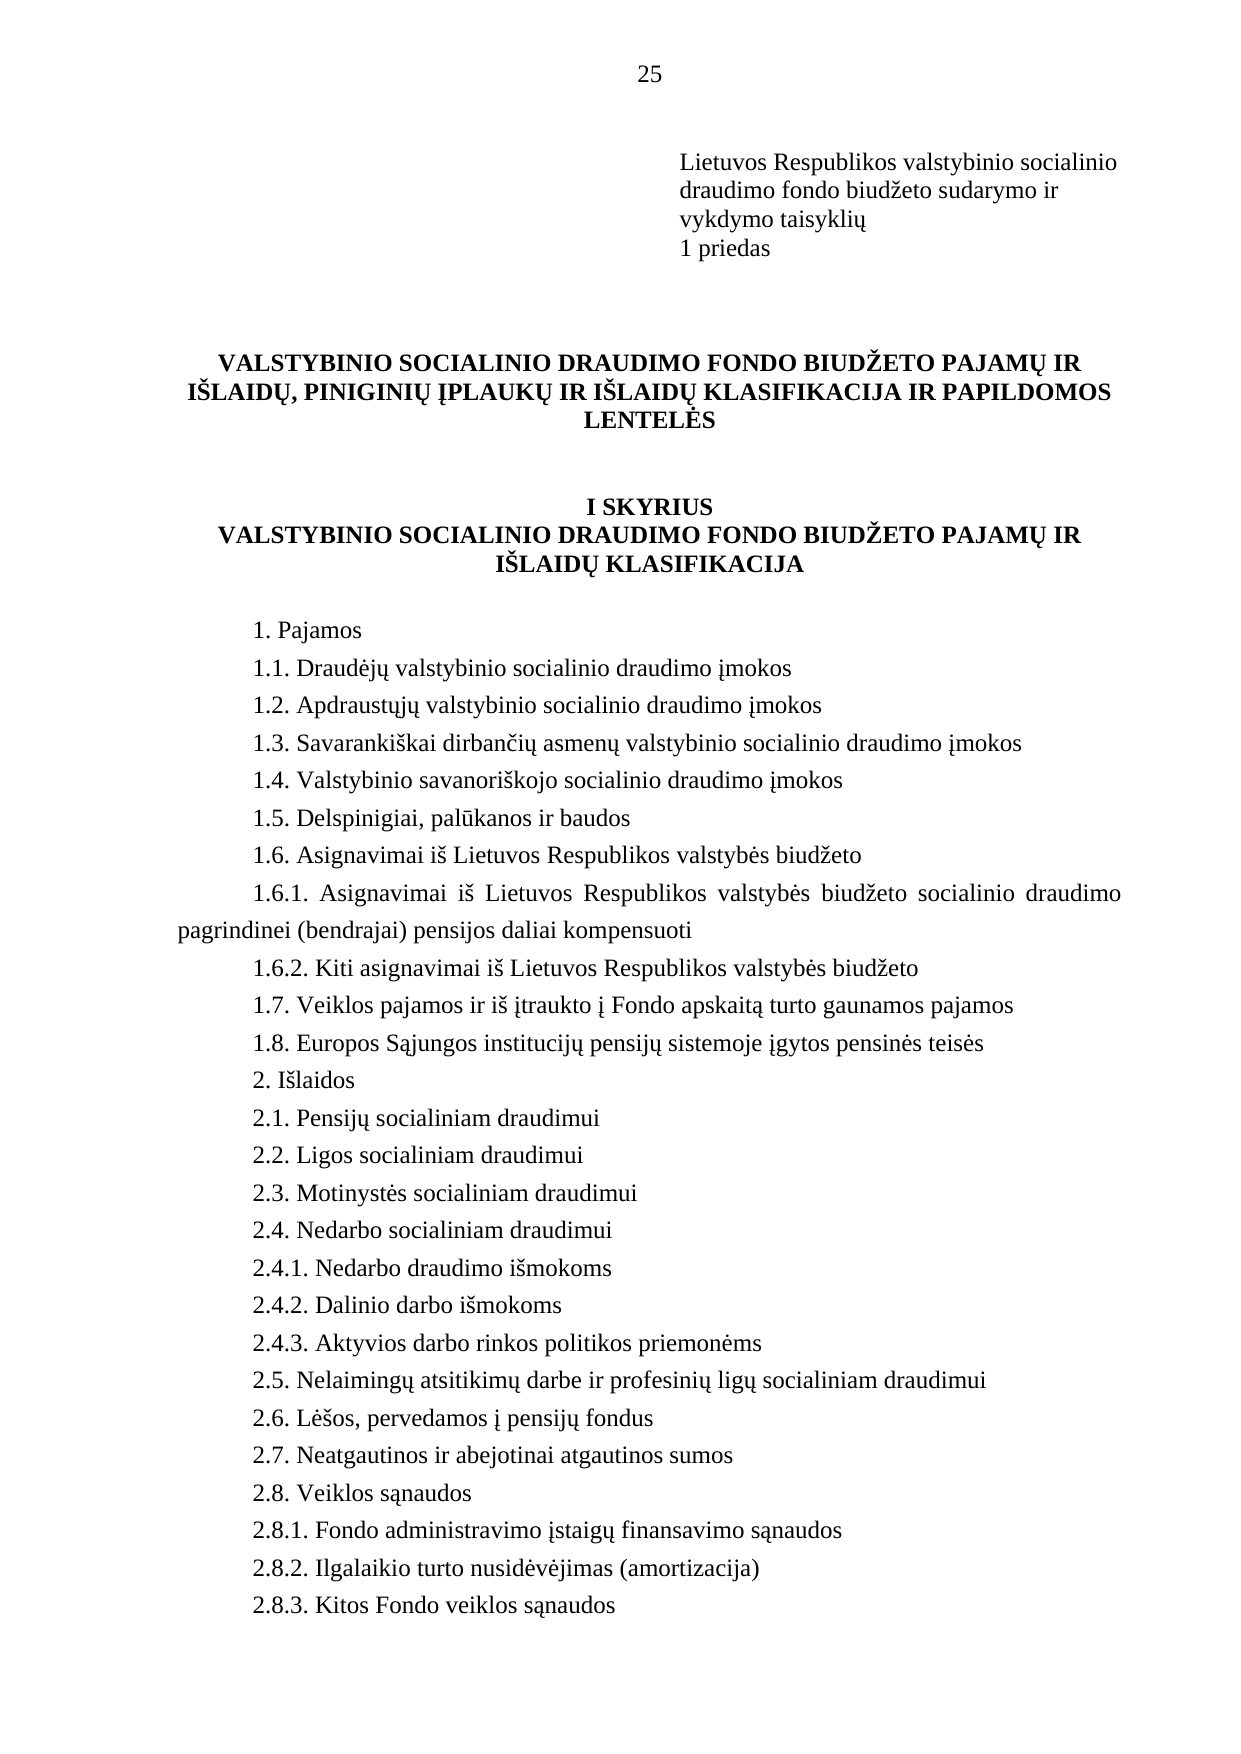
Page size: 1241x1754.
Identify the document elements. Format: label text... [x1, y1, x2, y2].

text 1.3. Savarankiškai dirbančių asmenų valstybinio socialinio draudimo įmokos [177, 719, 1122, 757]
text 1.5. Delspinigiai, palūkanos ir baudos [177, 794, 1122, 832]
text 2.8.3. Kitos Fondo veiklos sąnaudos [177, 1582, 1122, 1619]
text 2.4.1. Nedarbo draudimo išmokoms [177, 1244, 1122, 1282]
text 1.6.1. Asignavimai iš Lietuvos Respublikos valstybės biudžeto socialinio draudimo pagrindinei (bendrajai) pensijos daliai kompensuoti [177, 869, 1122, 944]
text VALSTYBINIO SOCIALINIO DRAUDIMO FONDO BIUDŽETO PAJAMŲ IR IŠLAIDŲ, PINIGINIŲ ĮPLAUKŲ IR IŠLAIDŲ KLASIFIKACIJA IR PAPILDOMOS LENTELĖS [177, 348, 1122, 434]
text 2.3. Motinystės socialiniam draudimui [177, 1169, 1122, 1207]
text 2.8.1. Fondo administravimo įstaigų finansavimo sąnaudos [177, 1507, 1122, 1544]
text 1.2. Apdraustųjų valstybinio socialinio draudimo įmokos [177, 682, 1122, 719]
text 1.8. Europos Sąjungos institucijų pensijų sistemoje įgytos pensinės teisės [177, 1019, 1122, 1057]
text 1.7. Veiklos pajamos ir iš įtraukto į Fondo apskaitą turto gaunamos pajamos [177, 982, 1122, 1019]
text 2.4. Nedarbo socialiniam draudimui [177, 1207, 1122, 1244]
text I SKYRIUS [177, 492, 1122, 521]
text 1.6.2. Kiti asignavimai iš Lietuvos Respublikos valstybės biudžeto [177, 944, 1122, 982]
text 2.5. Nelaimingų atsitikimų darbe ir profesinių ligų socialiniam draudimui [177, 1357, 1122, 1394]
text 2.6. Lėšos, pervedamos į pensijų fondus [177, 1394, 1122, 1432]
text 2.8.2. Ilgalaikio turto nusidėvėjimas (amortizacija) [177, 1544, 1122, 1582]
text 2.1. Pensijų socialiniam draudimui [177, 1094, 1122, 1132]
text Valstybinio socialinio draudimo fondo biudžeto pajamų ir išlaidų klasifikacija [177, 521, 1122, 578]
text 1. Pajamos [177, 607, 1122, 644]
text 2. Išlaidos [177, 1057, 1122, 1094]
text 2.4.2. Dalinio darbo išmokoms [177, 1282, 1122, 1319]
text Lietuvos Respublikos valstybinio socialinio draudimo fondo biudžeto sudarymo ir vykdymo taisyklių 1 priedas [679, 147, 1122, 262]
text 2.8. Veiklos sąnaudos [177, 1469, 1122, 1507]
text 2.7. Neatgautinos ir abejotinai atgautinos sumos [177, 1432, 1122, 1469]
text 1.6. Asignavimai iš Lietuvos Respublikos valstybės biudžeto [177, 832, 1122, 869]
text 1.4. Valstybinio savanoriškojo socialinio draudimo įmokos [177, 757, 1122, 794]
text 2.4.3. Aktyvios darbo rinkos politikos priemonėms [177, 1319, 1122, 1357]
text 1.1. Draudėjų valstybinio socialinio draudimo įmokos [177, 644, 1122, 682]
text 2.2. Ligos socialiniam draudimui [177, 1132, 1122, 1169]
